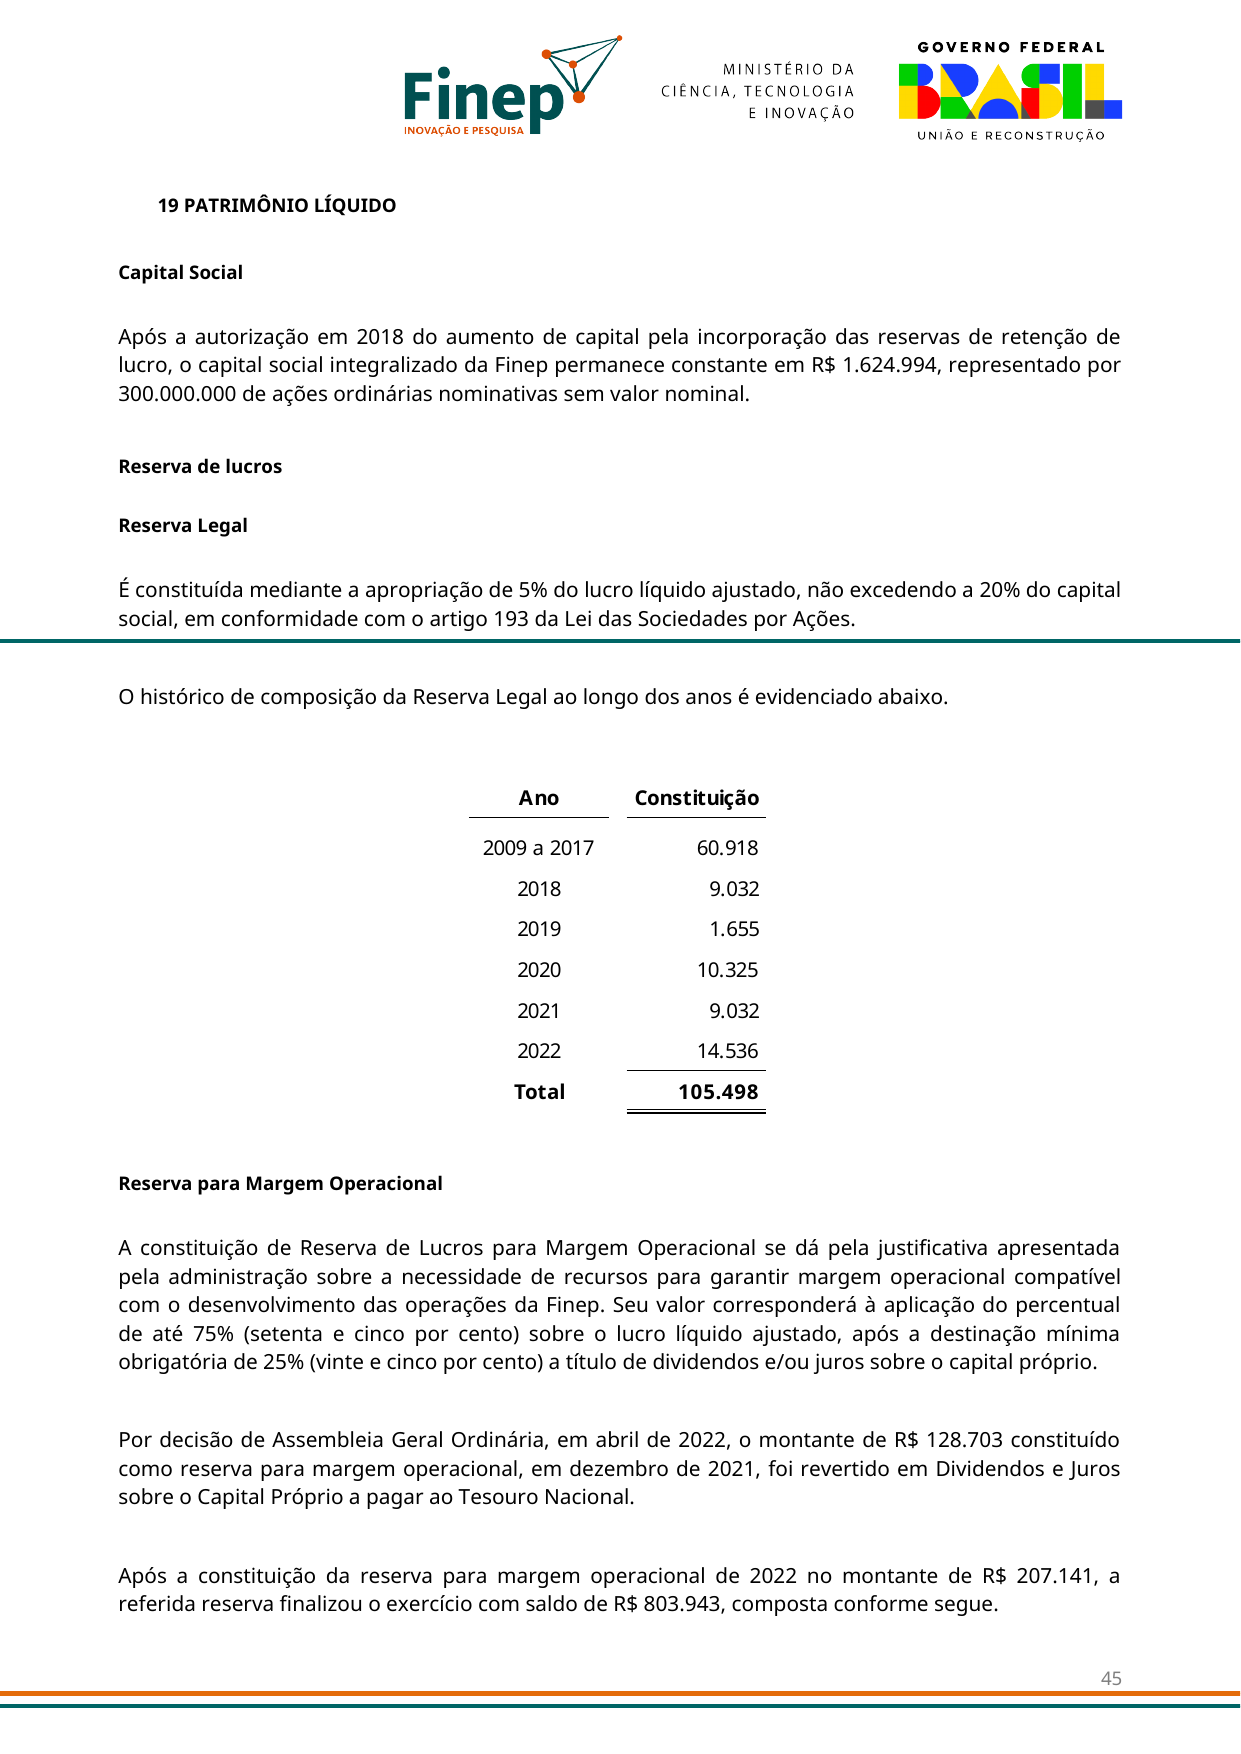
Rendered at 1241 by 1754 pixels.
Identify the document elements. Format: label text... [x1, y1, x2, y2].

subtitle Reserva Legal [118, 512, 1122, 538]
picture [404, 35, 1123, 142]
subtitle Reserva de lucros [118, 453, 1122, 479]
subtitle Capital Social [118, 259, 1122, 285]
subtitle 19 Patrimônio Líquido [118, 192, 1122, 217]
subtitle Reserva para Margem Operacional [118, 1170, 1122, 1196]
text O histórico de composição da Reserva Legal ao longo dos anos é evidenciado abaixo. [118, 682, 1122, 711]
text Após a constituição da reserva para margem operacional de 2022 no montante de R$ 207.141, a referida reserva finalizou o exercício com saldo de R$ 803.943, composta conforme segue. [118, 1561, 1122, 1618]
text A constituição de Reserva de Lucros para Margem Operacional se dá pela justificativa apresentada pela administração sobre a necessidade de recursos para garantir margem operacional compatível com o desenvolvimento das operações da Finep. Seu valor corresponderá à aplicação do percentual de até 75% (setenta e cinco por cento) sobre o lucro líquido ajustado, após a destinação mínima obrigatória de 25% (vinte e cinco por cento) a título de dividendos e/ou juros sobre o capital próprio. [118, 1233, 1122, 1376]
text Por decisão de Assembleia Geral Ordinária, em abril de 2022, o montante de R$ 128.703 constituído como reserva para margem operacional, em dezembro de 2021, foi revertido em Dividendos e Juros sobre o Capital Próprio a pagar ao Tesouro Nacional. [118, 1426, 1122, 1511]
text É constituída mediante a apropriação de 5% do lucro líquido ajustado, não excedendo a 20% do capital social, em conformidade com o artigo 193 da Lei das Sociedades por Ações. [118, 575, 1122, 632]
text Após a autorização em 2018 do aumento de capital pela incorporação das reservas de retenção de lucro, o capital social integralizado da Finep permanece constante em R$ 1.624.994, representado por 300.000.000 de ações ordinárias nominativas sem valor nominal. [118, 322, 1122, 407]
